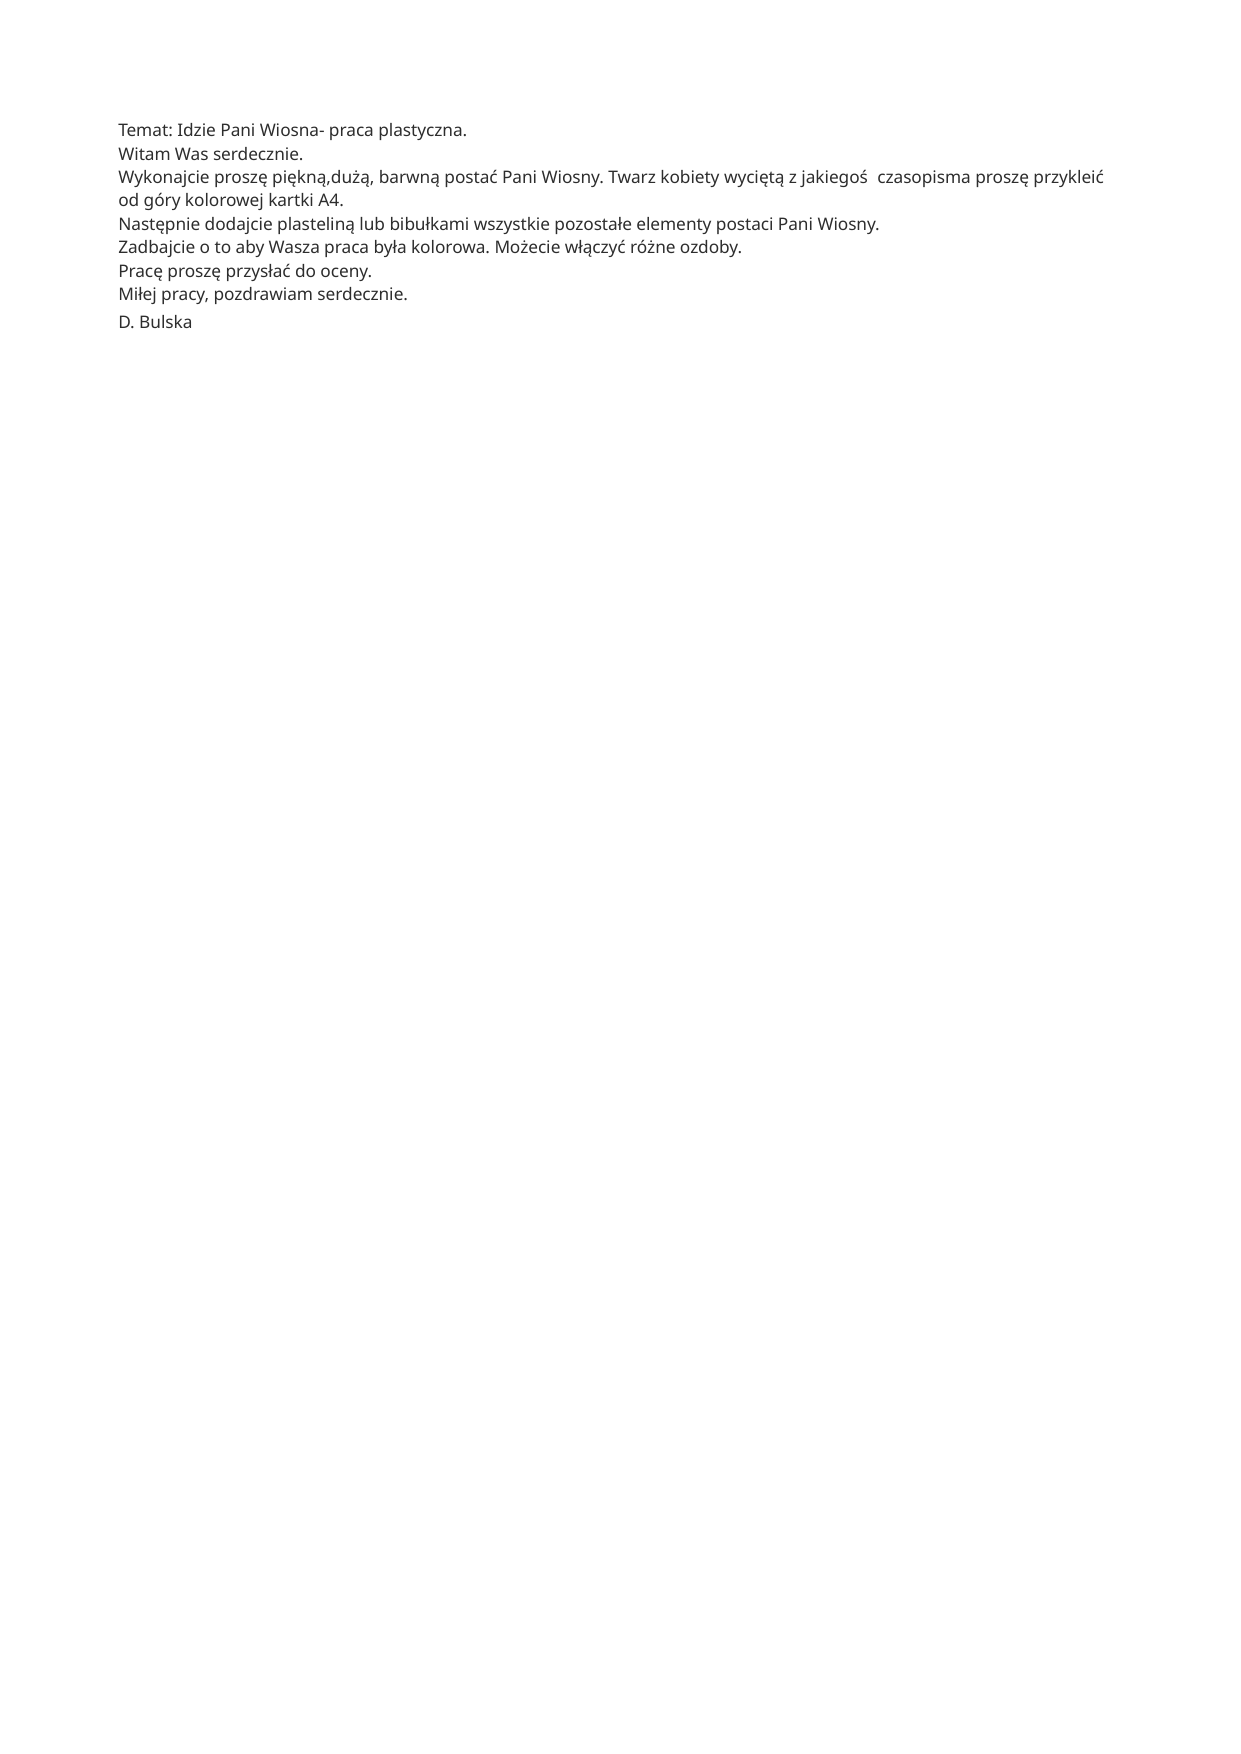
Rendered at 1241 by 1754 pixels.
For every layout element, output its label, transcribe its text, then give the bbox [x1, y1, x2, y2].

text Temat: Idzie Pani Wiosna- praca plastyczna. Witam Was serdecznie. Wykonajcie proszę piękną,dużą, barwną postać Pani Wiosny. Twarz kobiety wyciętą z jakiegoś czasopisma proszę przykleić od góry kolorowej kartki A4. Następnie dodajcie plasteliną lub bibułkami wszystkie pozostałe elementy postaci Pani Wiosny. Zadbajcie o to aby Wasza praca była kolorowa. Możecie włączyć różne ozdoby. Pracę proszę przysłać do oceny. Miłej pracy, pozdrawiam serdecznie. D. Bulska [118, 118, 1122, 334]
